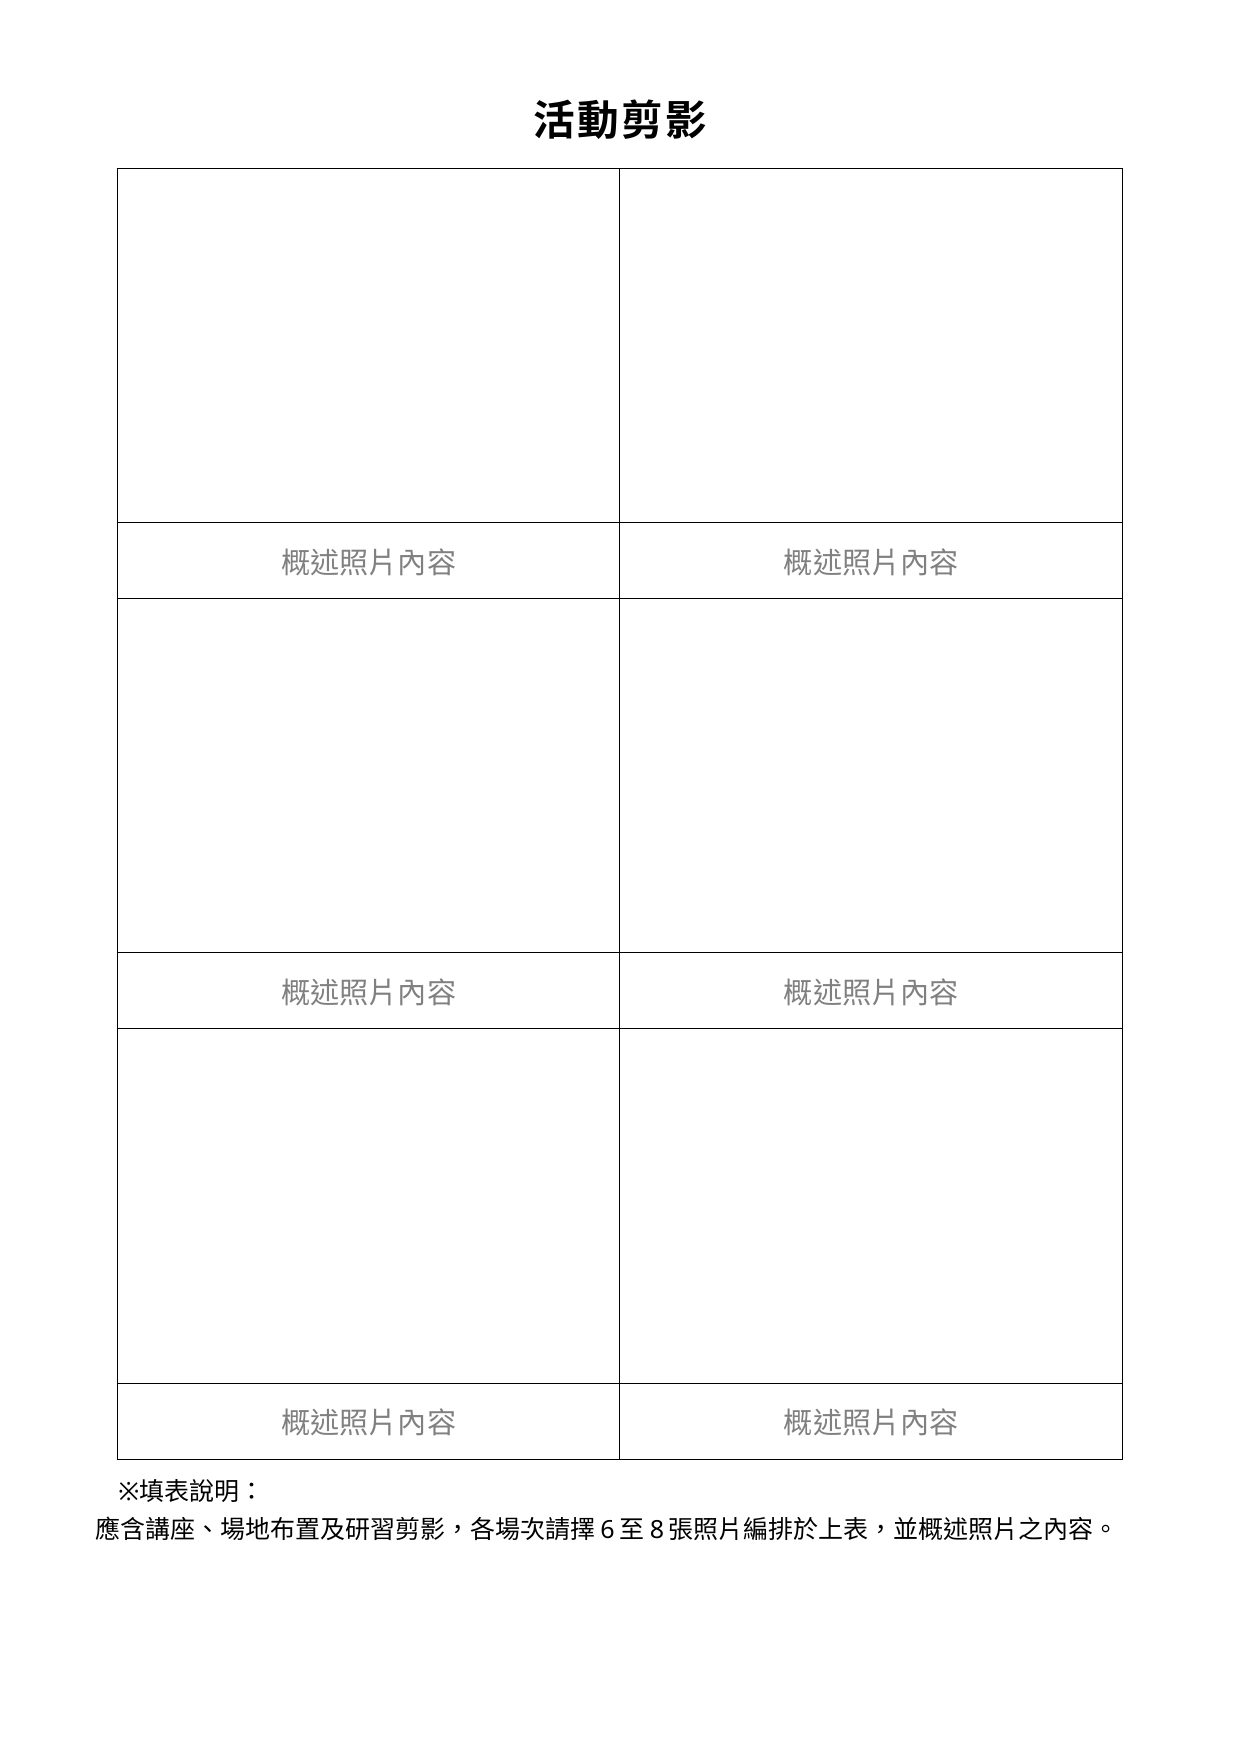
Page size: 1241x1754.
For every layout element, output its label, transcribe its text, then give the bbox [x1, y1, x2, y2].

table_cell [620, 599, 1122, 952]
table_cell 概述照片內容 [118, 523, 619, 598]
text 應含講座、場地布置及研習剪影，各場次請擇6至8張照片編排於上表，並概述照片之內容。 [59, 1508, 1122, 1546]
table_header [118, 169, 619, 522]
table_cell [118, 599, 619, 952]
table_cell 概述照片內容 [620, 1384, 1122, 1459]
table_cell [118, 1029, 619, 1383]
table_cell [620, 1029, 1122, 1383]
text ※填表說明： [118, 1471, 1122, 1508]
table_cell 概述照片內容 [620, 953, 1122, 1028]
table_header [620, 169, 1122, 522]
table_cell 概述照片內容 [620, 523, 1122, 598]
text 活動剪影 [59, 80, 1181, 155]
table_cell 概述照片內容 [118, 953, 619, 1028]
table_cell 概述照片內容 [118, 1384, 619, 1459]
